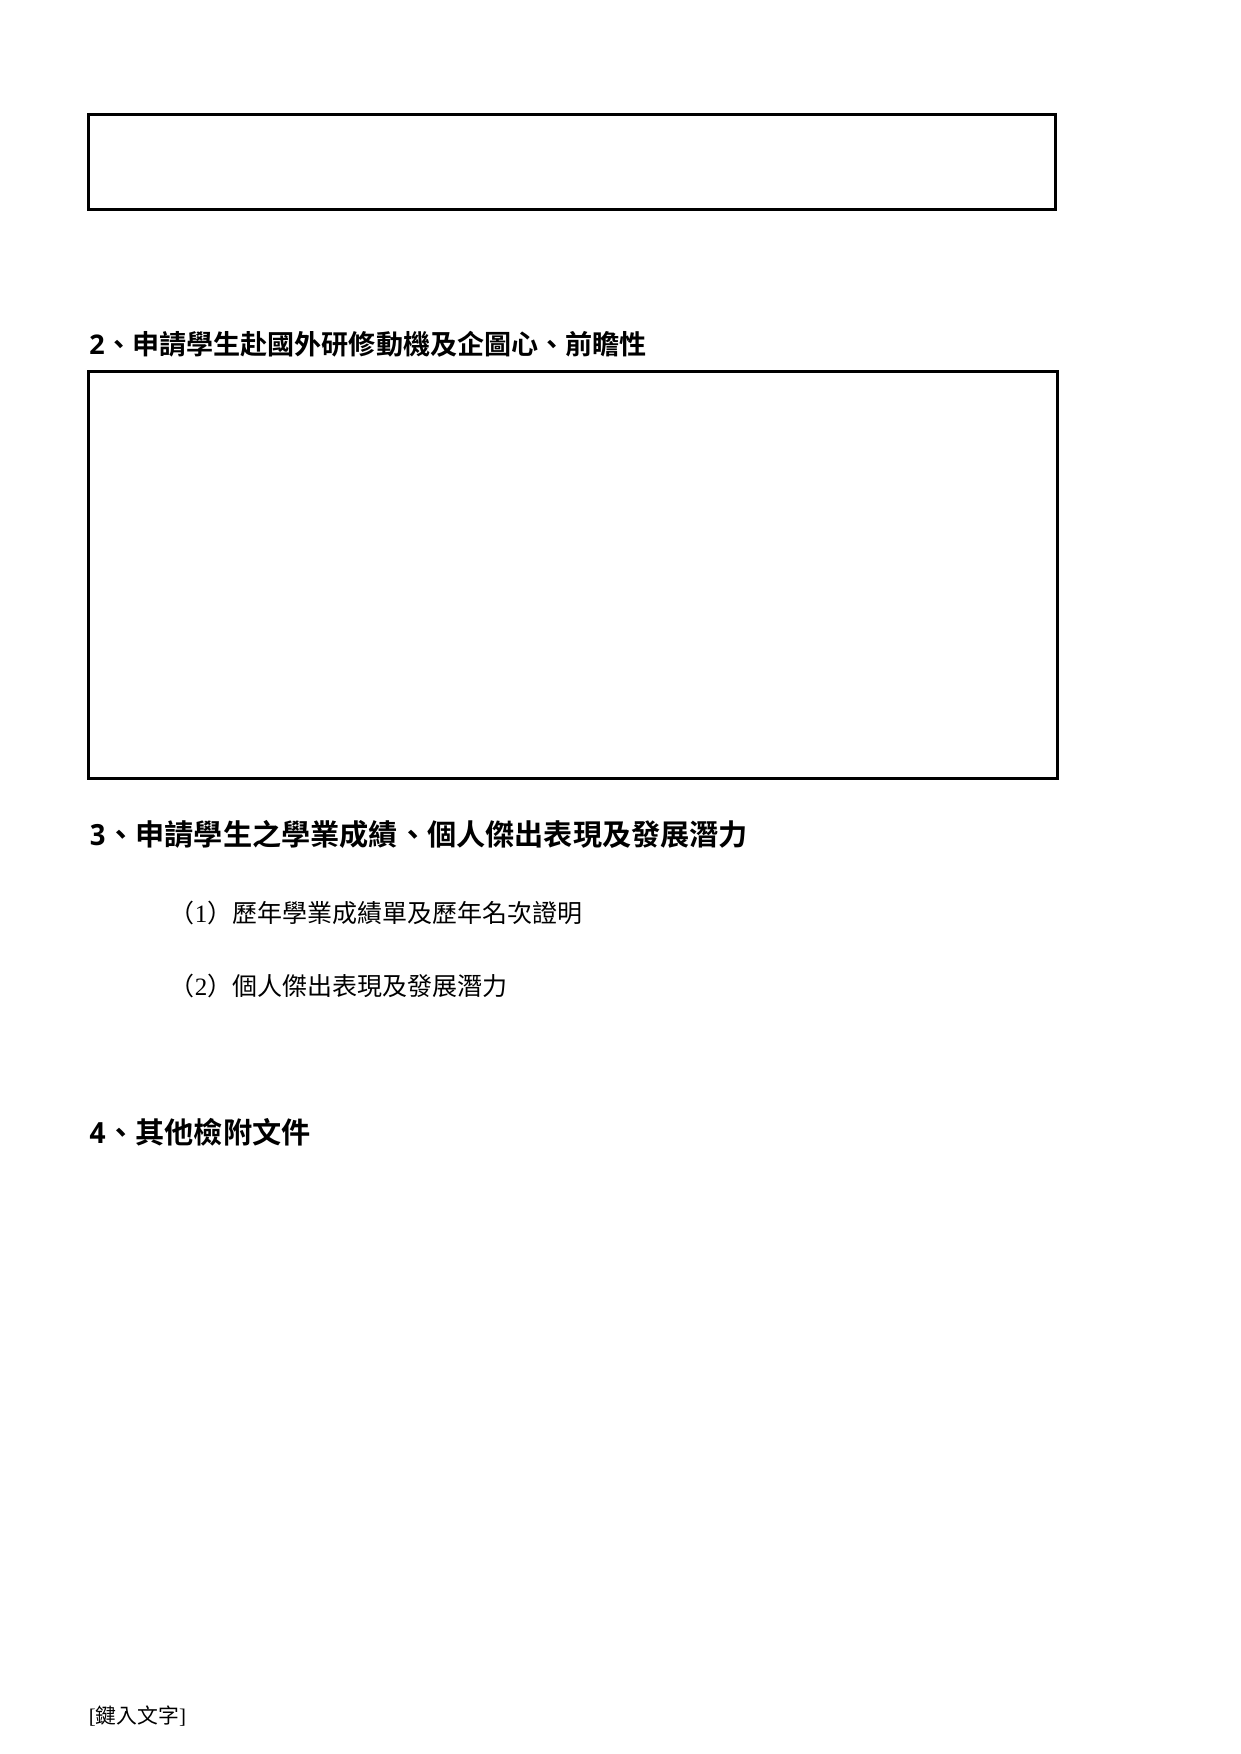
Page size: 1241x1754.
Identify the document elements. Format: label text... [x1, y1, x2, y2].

text 3、申請學生之學業成績、個人傑出表現及發展潛力 [89, 791, 1152, 853]
table_header [90, 373, 1056, 777]
table_header [90, 116, 1054, 208]
text （2）個人傑出表現及發展潛力 [89, 943, 1152, 1005]
text 2、申請學生赴國外研修動機及企圖心、前瞻性 [89, 301, 1152, 363]
text （1）歷年學業成績單及歷年名次證明 [89, 870, 1152, 932]
text 4、其他檢附文件 [89, 1089, 1152, 1151]
